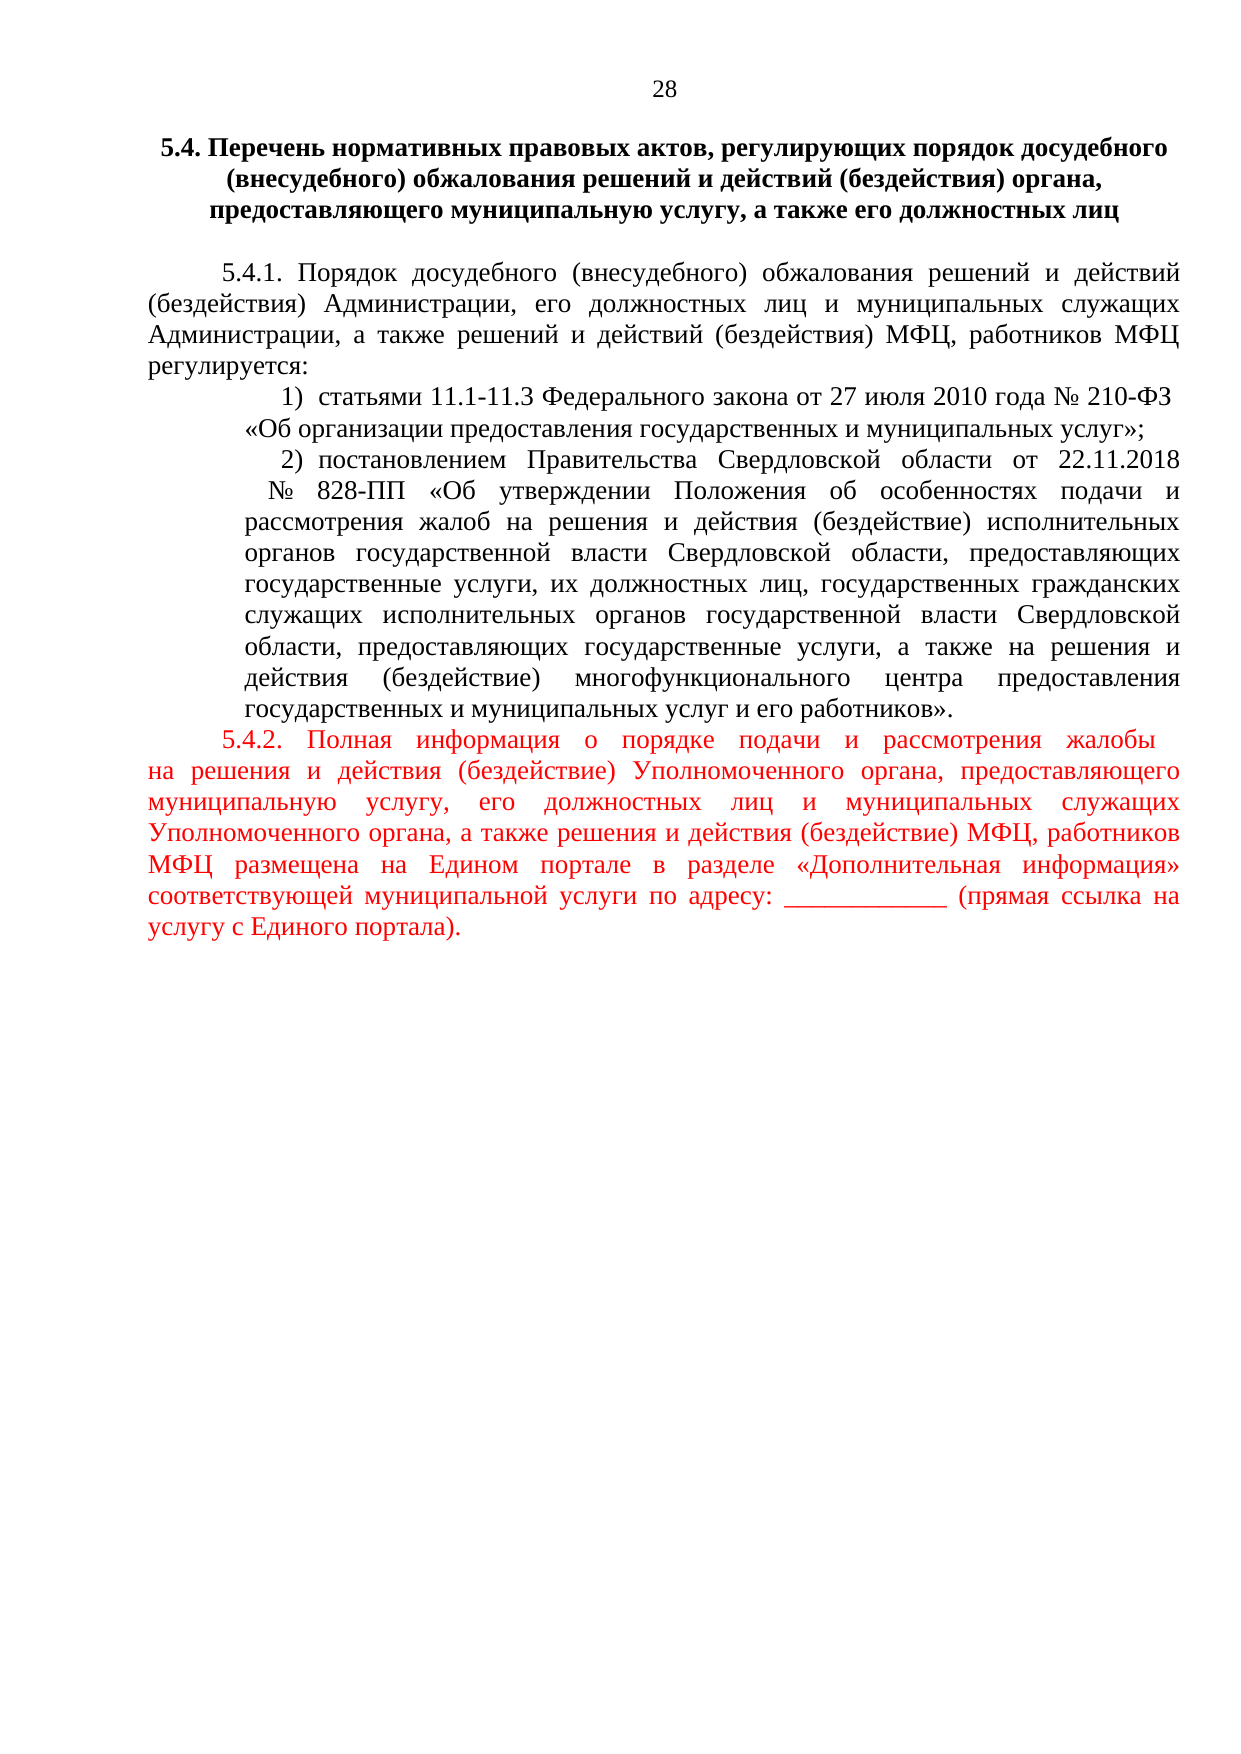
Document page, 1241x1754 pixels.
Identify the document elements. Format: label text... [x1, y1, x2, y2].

text 5.4. Перечень нормативных правовых актов, регулирующих порядок досудебного (внесудебного) обжалования решений и действий (бездействия) органа, предоставляющего муниципальную услугу, а также его должностных лиц [148, 131, 1181, 225]
text 5.4.2. Полная информация о порядке подачи и рассмотрения жалобы на решения и действия (бездействие) Уполномоченного органа, предоставляющего муниципальную услугу, его должностных лиц и муниципальных служащих Уполномоченного органа, а также решения и действия (бездействие) МФЦ, работников МФЦ размещена на Едином портале в разделе «Дополнительная информация» соответствующей муниципальной услуги по адресу: ____________ (прямая ссылка на услугу с Единого портала). [148, 723, 1181, 941]
list статьями 11.1-11.3 Федерального закона от 27 июля 2010 года № 210-ФЗ «Об организации предоставления государственных и муниципальных услуг»; [207, 381, 1181, 443]
text 5.4.1. Порядок досудебного (внесудебного) обжалования решений и действий (бездействия) Администрации, его должностных лиц и муниципальных служащих Администрации, а также решений и действий (бездействия) МФЦ, работников МФЦ регулируется: [148, 256, 1181, 381]
list постановлением Правительства Свердловской области от 22.11.2018 № 828-ПП «Об утверждении Положения об особенностях подачи и рассмотрения жалоб на решения и действия (бездействие) исполнительных органов государственной власти Свердловской области, предоставляющих государственные услуги, их должностных лиц, государственных гражданских служащих исполнительных органов государственной власти Свердловской области, предоставляющих государственные услуги, а также на решения и действия (бездействие) многофункционального центра предоставления государственных и муниципальных услуг и его работников». [207, 443, 1181, 723]
